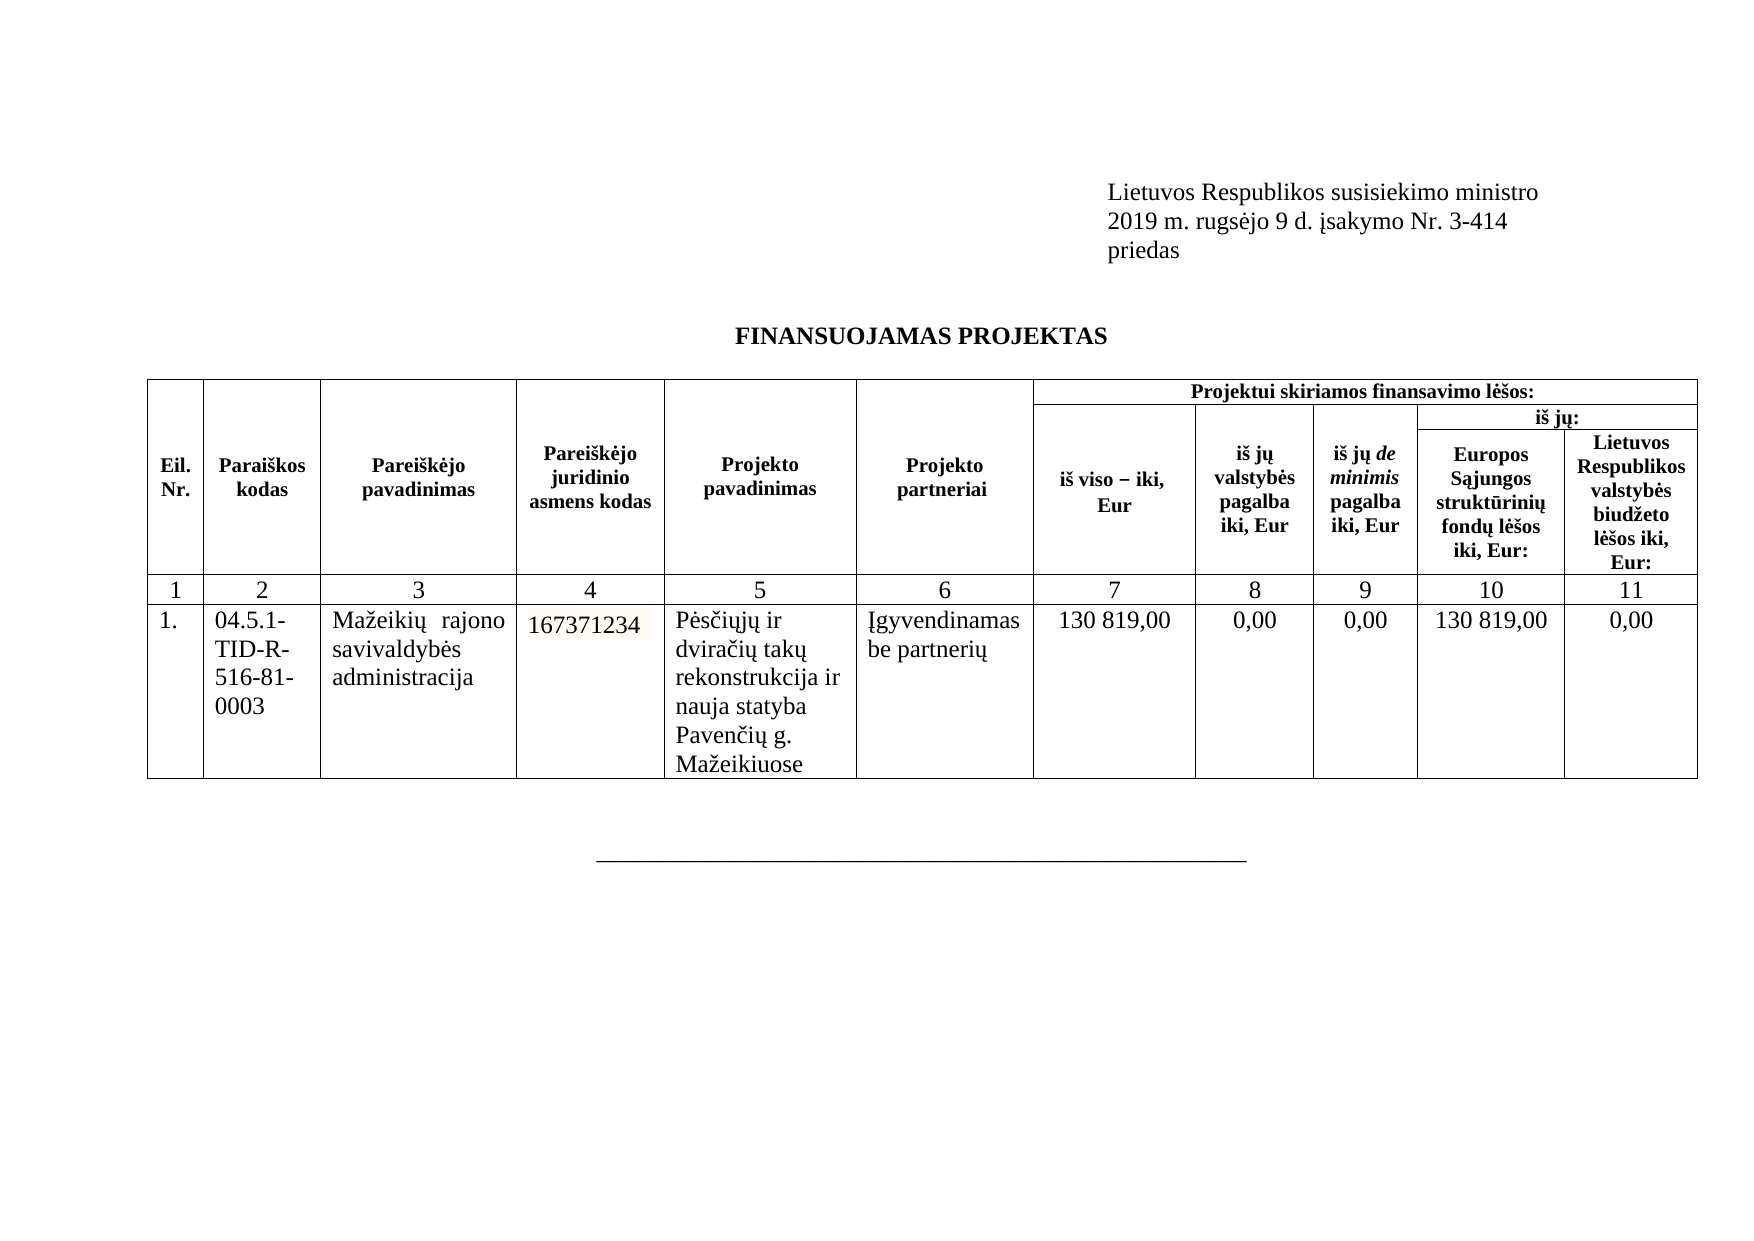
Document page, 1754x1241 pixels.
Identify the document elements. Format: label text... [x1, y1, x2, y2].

table_cell iš jų de minimis pagalba iki, Eur [1314, 405, 1417, 574]
text FINANSUOJAMAS PROJEKTAS [148, 321, 1695, 350]
table_cell 167371234 [517, 605, 664, 777]
table_cell 1. [148, 605, 203, 777]
table_cell 7 [1034, 575, 1195, 604]
table_cell 9 [1314, 575, 1417, 604]
table_header Pareiškėjo juridinio asmens kodas [517, 380, 664, 574]
table_cell 5 [665, 575, 856, 604]
table_cell Įgyvendinamas be partnerių [857, 605, 1033, 777]
table_cell 130 819,00 [1034, 605, 1195, 777]
table_cell 0,00 [1565, 605, 1697, 777]
table_header Projektui skiriamos finansavimo lėšos: [1034, 380, 1697, 403]
table_header Paraiškos kodas [204, 380, 320, 574]
table_cell 3 [321, 575, 516, 604]
table_cell 8 [1196, 575, 1313, 604]
table_cell 0,00 [1314, 605, 1417, 777]
table_cell Mažeikių rajono savivaldybės administracija [321, 605, 516, 777]
table_cell 1 [148, 575, 203, 604]
table_cell iš jų valstybės pagalba iki, Eur [1196, 405, 1313, 574]
table_cell 6 [857, 575, 1033, 604]
table_cell iš jų: [1418, 405, 1697, 429]
table_cell 10 [1418, 575, 1564, 604]
table_cell 130 819,00 [1418, 605, 1564, 777]
text priedas [1107, 235, 1624, 263]
table_cell 2 [204, 575, 320, 604]
text 2019 m. rugsėjo 9 d. įsakymo Nr. 3-414 [1107, 206, 1624, 235]
table_cell Pėsčiųjų ir dviračių takų rekonstrukcija ir nauja statyba Pavenčių g. Mažeikiuose [665, 605, 856, 777]
table_cell 0,00 [1196, 605, 1313, 777]
table_cell 4 [517, 575, 664, 604]
table_header Projekto partneriai [857, 380, 1033, 574]
table_cell iš viso – iki, Eur [1034, 405, 1195, 574]
table_cell 11 [1565, 575, 1697, 604]
text Lietuvos Respublikos susisiekimo ministro [1107, 177, 1624, 206]
table_cell 04.5.1-TID-R-516-81-0003 [204, 605, 320, 777]
table_header Pareiškėjo pavadinimas [321, 380, 516, 574]
table_header Projekto pavadinimas [665, 380, 856, 574]
text ____________________________________________________ [148, 836, 1695, 865]
table_header Eil. Nr. [148, 380, 203, 574]
table_cell Lietuvos Respublikos valstybės biudžeto lėšos iki, Eur: [1565, 430, 1697, 574]
table_cell Europos Sąjungos struktūrinių fondų lėšos iki, Eur: [1418, 430, 1564, 574]
